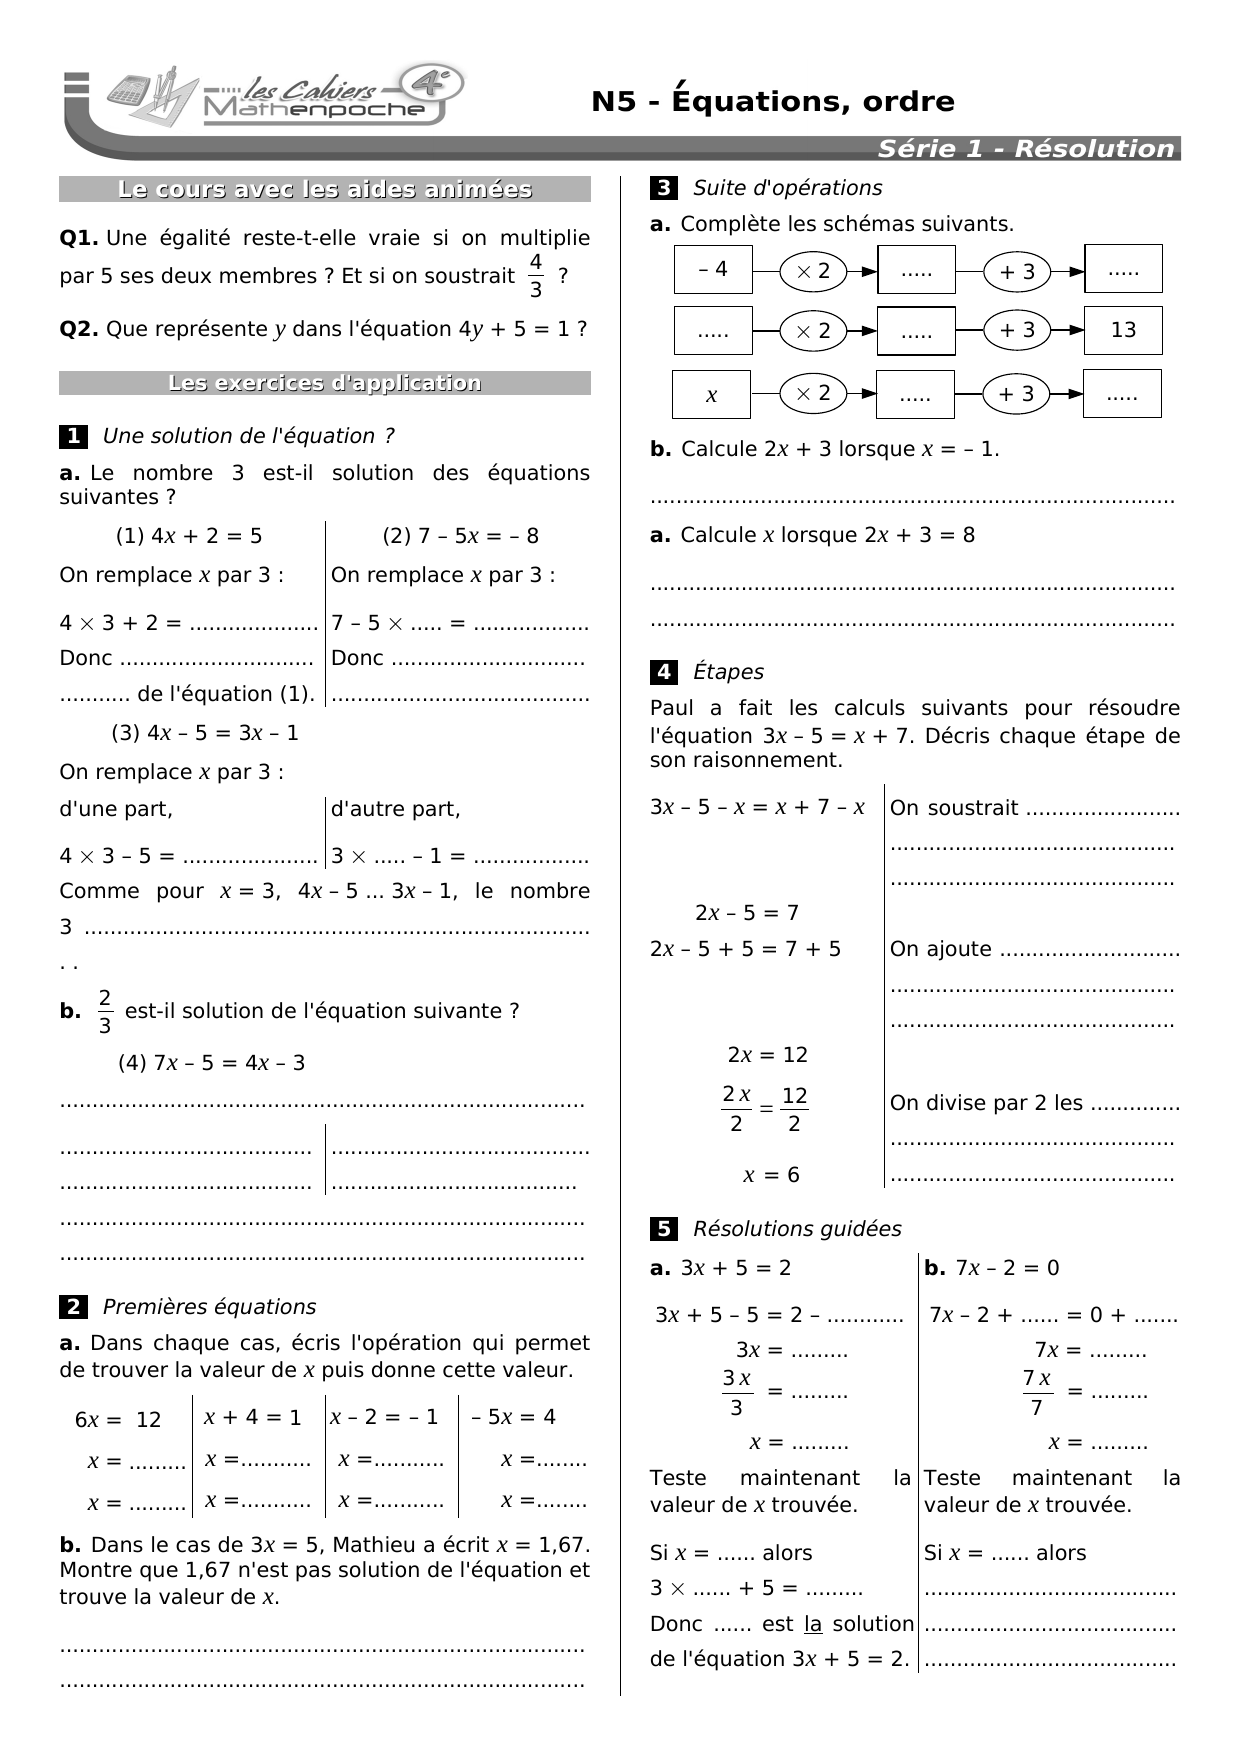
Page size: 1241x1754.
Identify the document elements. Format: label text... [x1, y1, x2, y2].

list On remplace x par 3 : [59, 757, 591, 785]
text ................................................................................. [59, 1088, 591, 1112]
list Premières équations [88, 1295, 591, 1319]
list x = ......... [649, 1419, 912, 1454]
text (3) 4x – 5 = 3x – 1 [59, 718, 591, 746]
list Étapes [678, 660, 1181, 685]
list Calcule 2x + 3 lorsque x = – 1. [649, 434, 1181, 462]
text ................................................................................. [59, 1622, 591, 1657]
text .............................................................................. [331, 1124, 591, 1194]
list 7x = ......... [924, 1328, 1181, 1363]
list 3x + 5 – 5 = 2 – ............ [649, 1292, 912, 1328]
text x = 6 [649, 1160, 878, 1187]
text 2x = 12 [649, 1032, 878, 1068]
table_cell ........ [536, 1436, 591, 1477]
text Le cours avec les aides animées [59, 176, 591, 202]
picture [59, 59, 1182, 162]
list est-il solution de l'équation suivante ? [59, 986, 591, 1036]
table_header x + 4 = [193, 1395, 282, 1436]
list Complète les schémas suivants. [649, 212, 1181, 236]
list 7x – 2 = 0 [924, 1253, 1181, 1281]
list 4 × 3 + 2 = .................... [59, 600, 319, 635]
text Donc ...... est la solution de l'équation 3x + 5 = 2. [649, 1601, 915, 1672]
table_cell ......... [125, 1477, 192, 1518]
list Donc .............................. ........................................ [331, 635, 591, 706]
text Q1. Une égalité reste-t-elle vraie si on multiplie par 5 ses deux membres ? Et si on soustrait ? [59, 226, 591, 302]
list Teste maintenant la valeur de x trouvée. [924, 1466, 1181, 1518]
text On divise par 2 les .............. ........................................................................................ [889, 1080, 1181, 1186]
list Une solution de l'équation ? [88, 425, 591, 449]
table_cell x = [59, 1436, 125, 1477]
text Q2. Que représente y dans l'équation 4y + 5 = 1 ? [59, 314, 591, 341]
list .............................................................................. [59, 1124, 319, 1194]
table_cell x =........... [193, 1477, 325, 1518]
text Si x = ...... alors [649, 1530, 912, 1565]
table_cell x = [59, 1477, 125, 1518]
list d'autre part, [331, 797, 591, 821]
table_cell ........ [536, 1477, 591, 1518]
list Si x = ...... alors [924, 1530, 1181, 1565]
list On remplace x par 3 : [59, 561, 319, 588]
table_header 12 [125, 1395, 192, 1436]
text (4) 7x – 5 = 4x – 3 [59, 1048, 591, 1076]
text ................................................................................. [59, 1657, 591, 1692]
table_cell x =........... [326, 1477, 458, 1518]
list Suite d'opérations [678, 176, 1181, 200]
text ..................................................................................................................... [924, 1565, 1181, 1672]
list Dans le cas de 3x = 5, Mathieu a écrit x = 1,67. Montre que 1,67 n'est pas solution de l'équation et trouve la valeur de x. [59, 1530, 591, 1610]
table_header x – 2 = [326, 1395, 401, 1436]
text 3 × ..... – 1 = .................. [331, 833, 591, 868]
list 7x – 2 + ...... = 0 + ....... [924, 1292, 1181, 1328]
list x = ......... [924, 1419, 1181, 1454]
table_cell ......... [125, 1436, 192, 1477]
table_header 6x = [59, 1395, 125, 1436]
text (1) 4x + 2 = 5 [59, 521, 319, 549]
list .................................................................................................................................................................. [649, 560, 1181, 631]
table_cell x =........... [326, 1436, 458, 1477]
list Paul a fait les calculs suivants pour résoudre l'équation 3x – 5 = x + 7. Décris chaque étape de son raisonnement. [649, 696, 1181, 773]
table_header 4 [536, 1395, 591, 1436]
list 3x – 5 – x = x + 7 – x [649, 784, 878, 820]
text 2x – 5 + 5 = 7 + 5 [649, 926, 878, 962]
list Calcule x lorsque 2x + 3 = 8 [649, 521, 1181, 548]
text On ajoute ............................ ........................................................................................ [889, 926, 1181, 1032]
list 3x = ......... [649, 1328, 912, 1363]
table_cell x = [459, 1436, 536, 1477]
list Dans chaque cas, écris l'opération qui permet de trouver la valeur de x puis donne cette valeur. [59, 1331, 591, 1383]
list = ......... [924, 1363, 1181, 1419]
table_header 1 [283, 1395, 325, 1436]
list Teste maintenant la valeur de x trouvée. [649, 1466, 912, 1518]
list Donc ......................................... de l'équation (1). [59, 635, 319, 706]
text (2) 7 – 5x = – 8 [331, 521, 591, 549]
list Comme pour x = 3, 4x – 5 ... 3x – 1, le nombre 3 ............................................................................... . [59, 868, 591, 975]
list d'une part, [59, 797, 319, 821]
list 3x + 5 = 2 [649, 1253, 912, 1281]
list = ......... [649, 1363, 912, 1419]
text Les exercices d'application [59, 371, 591, 395]
list Résolutions guidées [678, 1217, 1181, 1241]
text .................................................................................................................................................................. [59, 1194, 591, 1265]
text 2x – 5 = 7 [649, 891, 878, 926]
list On remplace x par 3 : [331, 561, 591, 588]
table_header – 1 [401, 1395, 458, 1436]
text 3 × ...... + 5 = ......... [649, 1565, 912, 1601]
table_cell x =........... [193, 1436, 325, 1477]
text On soustrait ........................ ........................................................................................ [889, 784, 1181, 891]
table_header – 5x = [459, 1395, 536, 1436]
list Le nombre 3 est-il solution des équations suivantes ? [59, 461, 591, 509]
text 4 × 3 – 5 = ..................... [59, 833, 319, 868]
list 7 – 5 × ..... = .................. [331, 600, 591, 635]
table_cell x = [459, 1477, 536, 1518]
list ................................................................................. [649, 473, 1181, 509]
